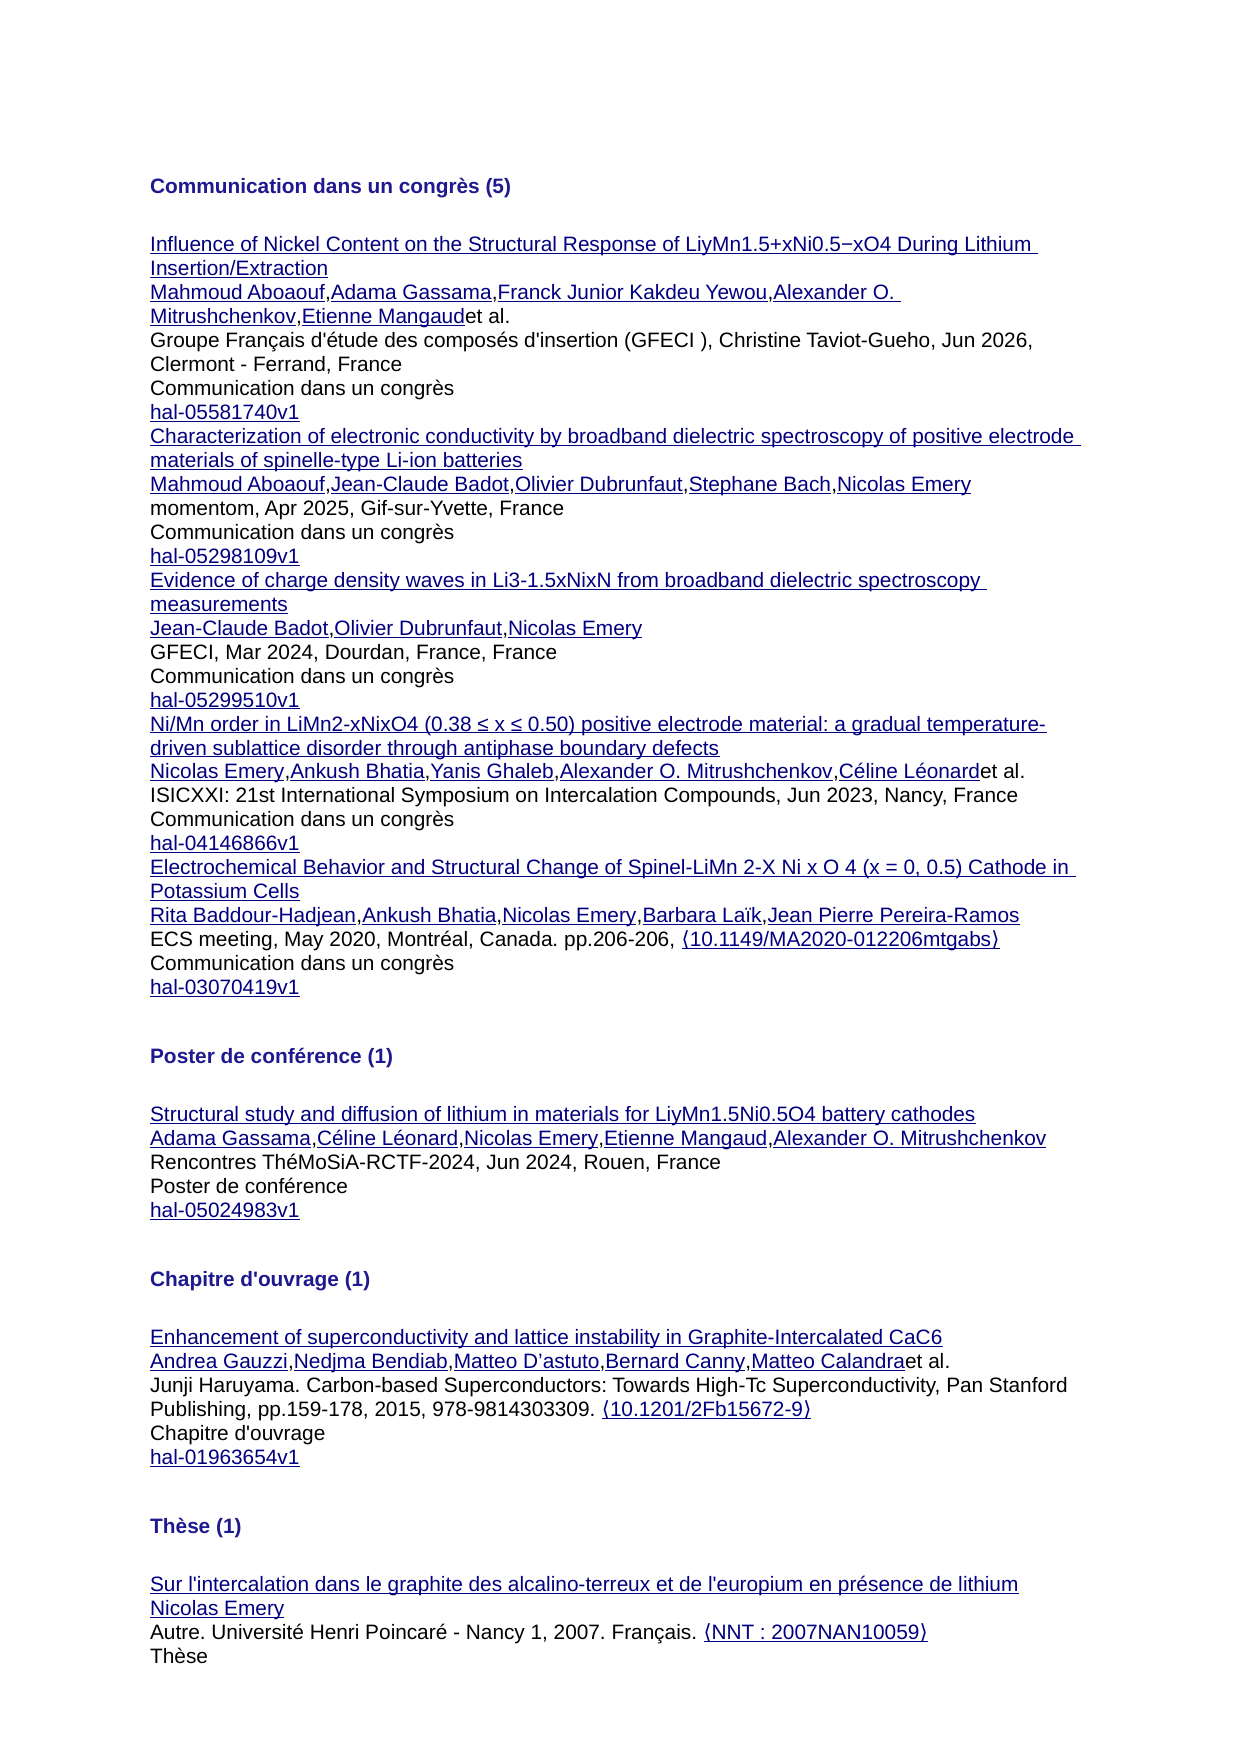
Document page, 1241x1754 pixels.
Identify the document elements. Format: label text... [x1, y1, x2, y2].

table_header Influence of Nickel Content on the Structural Response of LiyMn1.5+xNi0.5−xO4 During Lithium Insertion/Extraction Mahmoud Aboaouf,Adama Gassama,Franck Junior Kakdeu Yewou,Alexander O. Mitrushchenkov,Etienne Mangaudet al. Groupe Français d'étude des composés d'insertion (GFECI ), Christine Taviot-Gueho, Jun 2026, Clermont - Ferrand, France Communication dans un congrès hal-05581740v1 [150, 232, 1090, 424]
subtitle Poster de conférence (1) [150, 1044, 1090, 1068]
table_cell Characterization of electronic conductivity by broadband dielectric spectroscopy of positive electrode materials of spinelle-type Li-ion batteries Mahmoud Aboaouf,Jean-Claude Badot,Olivier Dubrunfaut,Stephane Bach,Nicolas Emery momentom, Apr 2025, Gif-sur-Yvette, France Communication dans un congrès hal-05298109v1 [150, 424, 1090, 568]
table_cell Electrochemical Behavior and Structural Change of Spinel-LiMn 2-X Ni x O 4 (x = 0, 0.5) Cathode in Potassium Cells Rita Baddour-Hadjean,Ankush Bhatia,Nicolas Emery,Barbara Laïk,Jean Pierre Pereira-Ramos ECS meeting, May 2020, Montréal, Canada. pp.206-206, ⟨10.1149/MA2020-012206mtgabs⟩ Communication dans un congrès hal-03070419v1 [150, 855, 1090, 999]
table_cell Evidence of charge density waves in Li3-1.5xNixN from broadband dielectric spectroscopy measurements Jean-Claude Badot,Olivier Dubrunfaut,Nicolas Emery GFECI, Mar 2024, Dourdan, France, France Communication dans un congrès hal-05299510v1 [150, 568, 1090, 711]
subtitle Chapitre d'ouvrage (1) [150, 1267, 1090, 1291]
table_header Enhancement of superconductivity and lattice instability in Graphite-Intercalated CaC6 Andrea Gauzzi,Nedjma Bendiab,Matteo D’astuto,Bernard Canny,Matteo Calandraet al. Junji Haruyama. Carbon-based Superconductors: Towards High-Tc Superconductivity, Pan Stanford Publishing, pp.159-178, 2015, 978-9814303309. ⟨10.1201/2Fb15672-9⟩ Chapitre d'ouvrage hal-01963654v1 [150, 1325, 1090, 1469]
subtitle Thèse (1) [150, 1513, 1090, 1537]
table_header Sur l'intercalation dans le graphite des alcalino-terreux et de l'europium en présence de lithium Nicolas Emery Autre. Université Henri Poincaré - Nancy 1, 2007. Français. ⟨NNT : 2007NAN10059⟩ Thèse [150, 1572, 1090, 1668]
subtitle Communication dans un congrès (5) [150, 174, 1090, 198]
table_cell Ni/Mn order in LiMn2-xNixO4 (0.38 ≤ x ≤ 0.50) positive electrode material: a gradual temperature-driven sublattice disorder through antiphase boundary defects Nicolas Emery,Ankush Bhatia,Yanis Ghaleb,Alexander O. Mitrushchenkov,Céline Léonardet al. ISICXXI: 21st International Symposium on Intercalation Compounds, Jun 2023, Nancy, France Communication dans un congrès hal-04146866v1 [150, 711, 1090, 855]
table_header Structural study and diffusion of lithium in materials for LiyMn1.5Ni0.5O4 battery cathodes Adama Gassama,Céline Léonard,Nicolas Emery,Etienne Mangaud,Alexander O. Mitrushchenkov Rencontres ThéMoSiA-RCTF-2024, Jun 2024, Rouen, France Poster de conférence hal-05024983v1 [150, 1102, 1090, 1222]
